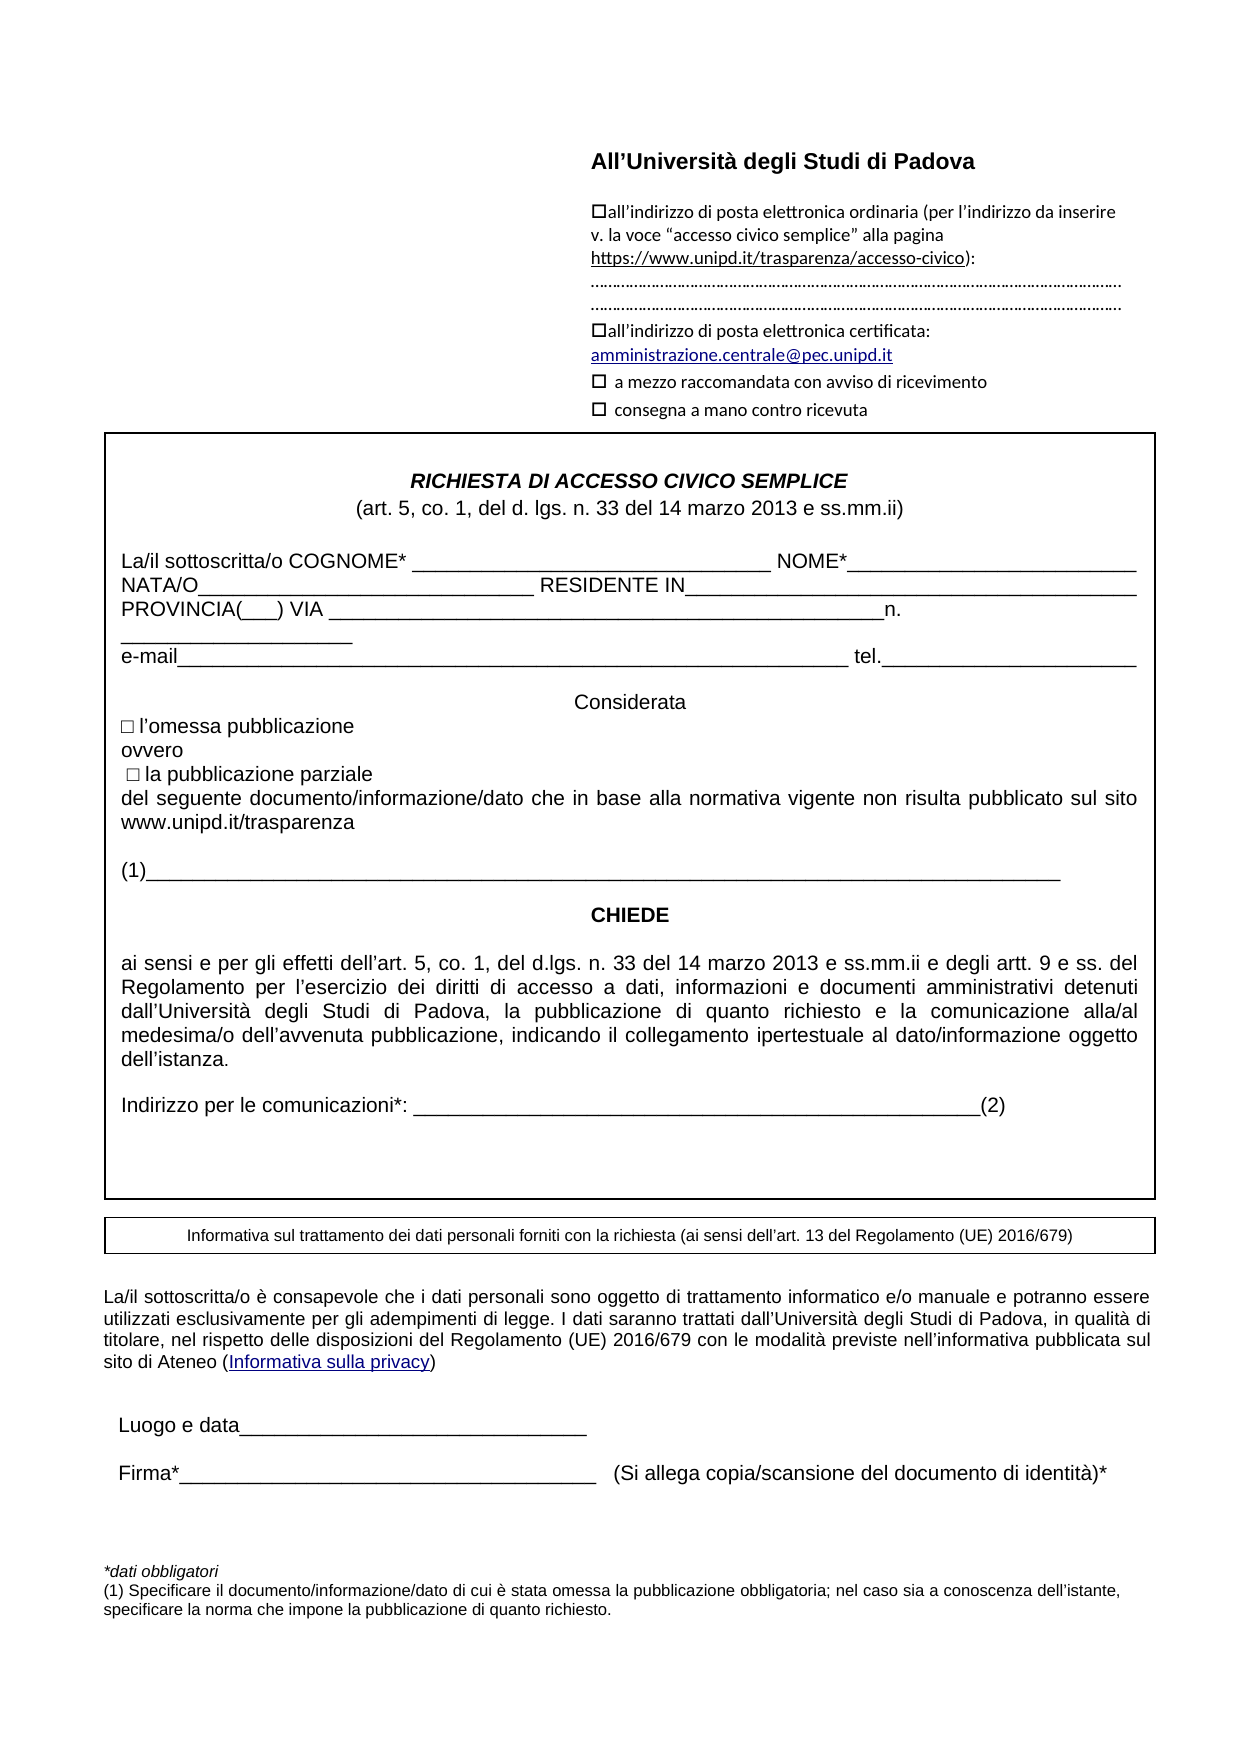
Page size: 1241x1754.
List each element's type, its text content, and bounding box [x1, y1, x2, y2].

text ovvero [121, 738, 1139, 762]
text Informativa sul trattamento dei dati personali forniti con la richiesta (ai sensi dell’art. 13 del Regolamento (UE) 2016/679) [121, 1226, 1139, 1245]
text (1)_______________________________________________________________________________ [121, 858, 1139, 882]
text  a mezzo raccomandata con avviso di ricevimento [591, 366, 1122, 393]
text (art. 5, co. 1, del d. lgs. n. 33 del 14 marzo 2013 e ss.mm.ii) [121, 496, 1139, 520]
text La/il sottoscritta/o è consapevole che i dati personali sono oggetto di trattamento informatico e/o manuale e potranno essere utilizzati esclusivamente per gli adempimenti di legge. I dati saranno trattati dall’Università degli Studi di Padova, in qualità di titolare, nel rispetto delle disposizioni del Regolamento (UE) 2016/679 con le modalità previste nell’informativa pubblicata sul sito di Ateneo (Informativa sulla privacy) [103, 1286, 1152, 1372]
text ………………………………………………………………………………………………………………………………………………………………………………………………………………………… [591, 269, 1122, 315]
text Indirizzo per le comunicazioni*: _________________________________________________(2) [121, 1092, 1139, 1116]
text □ l’omessa pubblicazione [121, 714, 1139, 738]
text Luogo e data______________________________ [118, 1413, 1122, 1437]
text  consegna a mano contro ricevuta [591, 393, 1122, 421]
text all’indirizzo di posta elettronica certificata: amministrazione.centrale@pec.unipd.it [591, 315, 1122, 366]
text *dati obbligatori [103, 1562, 1122, 1581]
text Firma*____________________________________ (Si allega copia/scansione del documento di identità)* [118, 1461, 1122, 1485]
text NATA/O_____________________________ RESIDENTE IN_______________________________________ PROVINCIA(___) VIA ________________________________________________n. ____________________ [121, 572, 1139, 644]
text Considerata [121, 690, 1139, 714]
text All’Università degli Studi di Padova [591, 148, 1122, 174]
text RICHIESTA DI ACCESSO CIVICO SEMPLICE [121, 469, 1139, 493]
text La/il sottoscritta/o COGNOME* _______________________________ NOME*_________________________ [121, 548, 1139, 572]
text del seguente documento/informazione/dato che in base alla normativa vigente non risulta pubblicato sul sito www.unipd.it/trasparenza [121, 786, 1139, 834]
text all’indirizzo di posta elettronica ordinaria (per l’indirizzo da inserire v. la voce “accesso civico semplice” alla pagina https://www.unipd.it/trasparenza/accesso-civico): [591, 200, 1122, 269]
text e-mail__________________________________________________________ tel.______________________ [121, 644, 1139, 668]
text (1) Specificare il documento/informazione/dato di cui è stata omessa la pubblicazione obbligatoria; nel caso sia a conoscenza dell’istante, specificare la norma che impone la pubblicazione di quanto richiesto. [103, 1581, 1122, 1619]
text □ la pubblicazione parziale [121, 762, 1139, 786]
text CHIEDE [121, 903, 1139, 927]
text ai sensi e per gli effetti dell’art. 5, co. 1, del d.lgs. n. 33 del 14 marzo 2013 e ss.mm.ii e degli artt. 9 e ss. del Regolamento per l’esercizio dei diritti di accesso a dati, informazioni e documenti amministrativi detenuti dall’Università degli Studi di Padova, la pubblicazione di quanto richiesto e la comunicazione alla/al medesima/o dell’avvenuta pubblicazione, indicando il collegamento ipertestuale al dato/informazione oggetto dell’istanza. [121, 951, 1139, 1071]
